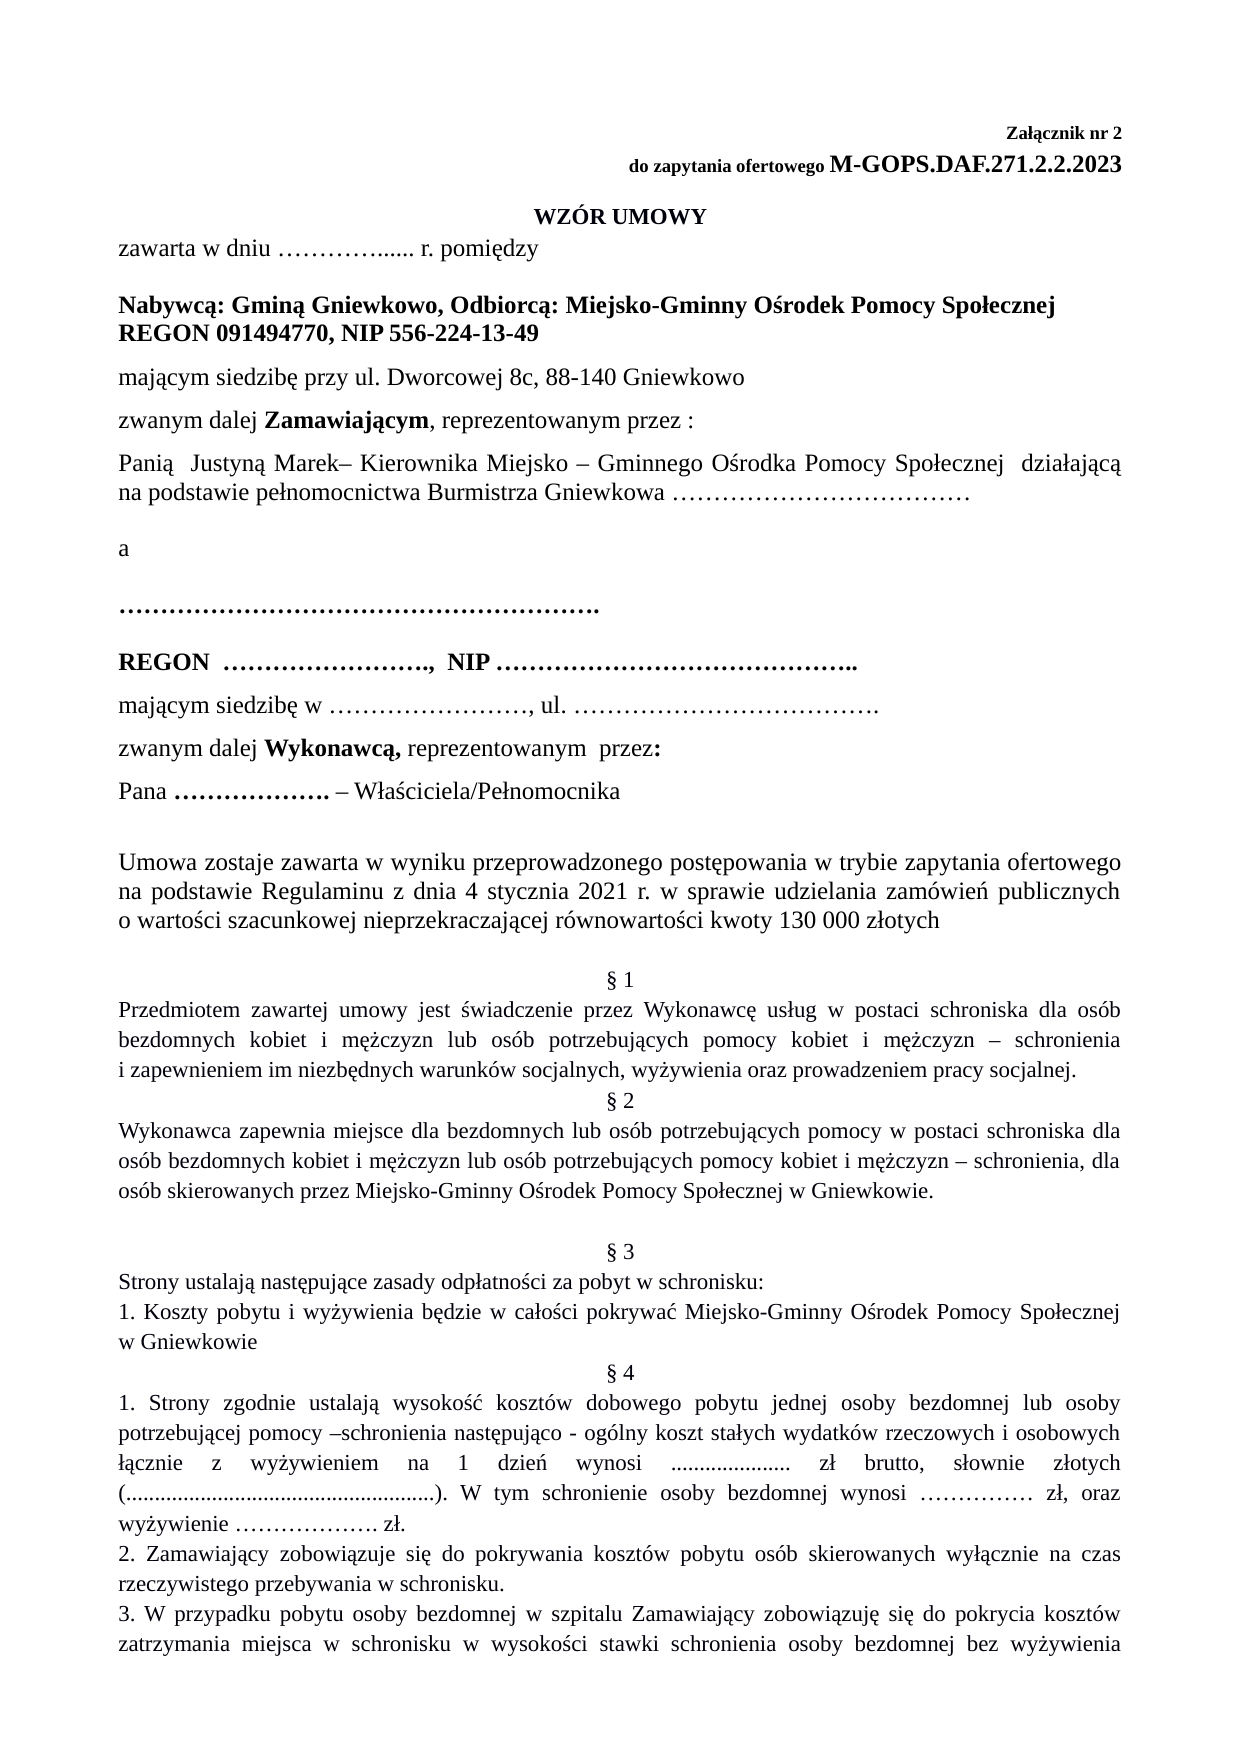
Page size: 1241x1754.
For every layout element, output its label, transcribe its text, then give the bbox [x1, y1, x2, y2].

text Pana ………………. – Właściciela/Pełnomocnika [118, 776, 1122, 805]
text § 2 [118, 1087, 1122, 1113]
text mającym siedzibę przy ul. Dworcowej 8c, 88-140 Gniewkowo [118, 362, 1122, 390]
text zawarta w dniu …………...... r. pomiędzy [118, 233, 1122, 262]
text REGON 091494770, NIP 556-224-13-49 [118, 318, 1122, 347]
text 1. Koszty pobytu i wyżywienia będzie w całości pokrywać Miejsko-Gminny Ośrodek Pomocy Społecznej w Gniewkowie [118, 1298, 1122, 1355]
text zwanym dalej Wykonawcą, reprezentowanym przez: [118, 733, 1122, 762]
text Nabywcą: Gminą Gniewkowo, Odbiorcą: Miejsko-Gminny Ośrodek Pomocy Społecznej [118, 290, 1122, 318]
text …………………………………………………. [118, 590, 1122, 619]
text Przedmiotem zawartej umowy jest świadczenie przez Wykonawcę usług w postaci schroniska dla osób bezdomnych kobiet i mężczyzn lub osób potrzebujących pomocy kobiet i mężczyzn – schronienia i zapewnieniem im niezbędnych warunków socjalnych, wyżywienia oraz prowadzeniem pracy socjalnej. [118, 996, 1122, 1083]
text 2. Zamawiający zobowiązuje się do pokrywania kosztów pobytu osób skierowanych wyłącznie na czas rzeczywistego przebywania w schronisku. [118, 1540, 1122, 1596]
text Wykonawca zapewnia miejsce dla bezdomnych lub osób potrzebujących pomocy w postaci schroniska dla osób bezdomnych kobiet i mężczyzn lub osób potrzebujących pomocy kobiet i mężczyzn – schronienia, dla osób skierowanych przez Miejsko-Gminny Ośrodek Pomocy Społecznej w Gniewkowie. [118, 1117, 1122, 1204]
text § 1 [118, 966, 1122, 992]
text Panią Justyną Marek– Kierownika Miejsko – Gminnego Ośrodka Pomocy Społecznej działającą na podstawie pełnomocnictwa Burmistrza Gniewkowa ……………………………… [118, 448, 1122, 505]
text Strony ustalają następujące zasady odpłatności za pobyt w schronisku: [118, 1268, 1122, 1294]
text mającym siedzibę w ……………………, ul. ………………………………. [118, 690, 1122, 719]
text zwanym dalej Zamawiającym, reprezentowanym przez : [118, 405, 1122, 433]
text Załącznik nr 2 do zapytania ofertowego M-GOPS.DAF.271.2.2.2023 [118, 118, 1122, 178]
text WZÓR UMOWY [118, 203, 1122, 229]
text 3. W przypadku pobytu osoby bezdomnej w szpitalu Zamawiający zobowiązuję się do pokrycia kosztów zatrzymania miejsca w schronisku w wysokości stawki schronienia osoby bezdomnej bez wyżywienia [118, 1600, 1122, 1657]
text a [118, 533, 1122, 562]
text § 4 [118, 1358, 1122, 1385]
text Umowa zostaje zawarta w wyniku przeprowadzonego postępowania w trybie zapytania ofertowego na podstawie Regulaminu z dnia 4 stycznia 2021 r. w sprawie udzielania zamówień publicznych o wartości szacunkowej nieprzekraczającej równowartości kwoty 130 000 złotych [118, 847, 1122, 934]
text 1. Strony zgodnie ustalają wysokość kosztów dobowego pobytu jednej osoby bezdomnej lub osoby potrzebującej pomocy –schronienia następująco - ogólny koszt stałych wydatków rzeczowych i osobowych łącznie z wyżywieniem na 1 dzień wynosi ..................... zł brutto, słownie złotych (......................................................). W tym schronienie osoby bezdomnej wynosi …………… zł, oraz wyżywienie ………………. zł. [118, 1389, 1122, 1536]
text § 3 [118, 1238, 1122, 1264]
text REGON ……………………., NIP …………………………………….. [118, 647, 1122, 676]
